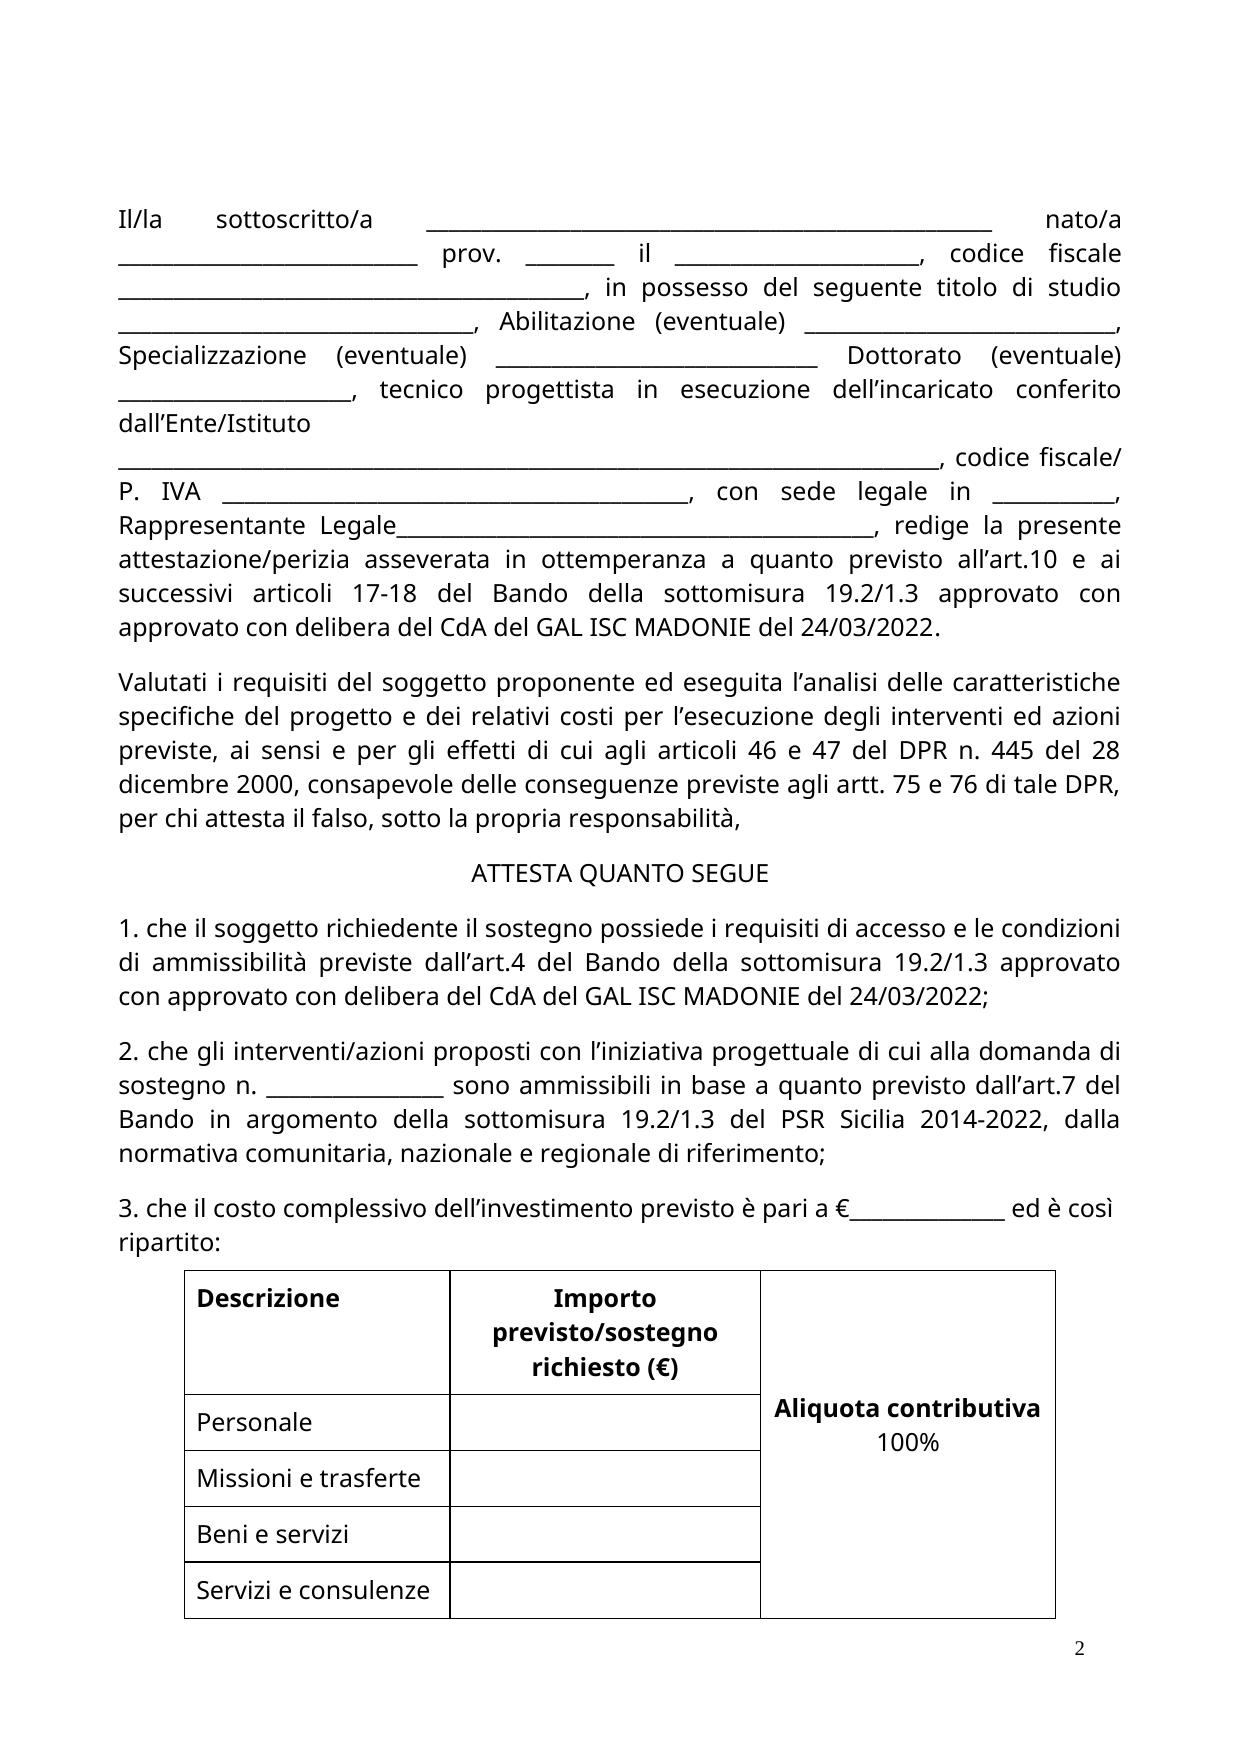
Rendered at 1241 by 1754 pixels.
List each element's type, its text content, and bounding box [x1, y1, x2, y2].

table_cell Missioni e trasferte [185, 1451, 449, 1506]
table_cell Servizi e consulenze [185, 1563, 449, 1617]
text 3. che il costo complessivo dell’investimento previsto è pari a €______________ ed è così ripartito: [118, 1191, 1122, 1259]
text 1. che il soggetto richiedente il sostegno possiede i requisiti di accesso e le condizioni di ammissibilità previste dall’art.4 del Bando della sottomisura 19.2/1.3 approvato con approvato con delibera del CdA del GAL ISC MADONIE del 24/03/2022; [118, 911, 1122, 1013]
table_header Aliquota contributiva 100% [761, 1271, 1055, 1617]
table_header Descrizione [185, 1271, 449, 1394]
table_header Importo previsto/sostegno richiesto (€) [451, 1271, 760, 1394]
table_cell Beni e servizi [185, 1507, 449, 1561]
text 2. che gli interventi/azioni proposti con l’iniziativa progettuale di cui alla domanda di sostegno n. ________________ sono ammissibili in base a quanto previsto dall’art.7 del Bando in argomento della sottomisura 19.2/1.3 del PSR Sicilia 2014-2022, dalla normativa comunitaria, nazionale e regionale di riferimento; [118, 1034, 1122, 1170]
table_cell [451, 1395, 760, 1449]
text ATTESTA QUANTO SEGUE [118, 856, 1122, 890]
table_cell [451, 1451, 760, 1506]
table_cell [451, 1563, 760, 1617]
text Valutati i requisiti del soggetto proponente ed eseguita l’analisi delle caratteristiche specifiche del progetto e dei relativi costi per l’esecuzione degli interventi ed azioni previste, ai sensi e per gli effetti di cui agli articoli 46 e 47 del DPR n. 445 del 28 dicembre 2000, consapevole delle conseguenze previste agli artt. 75 e 76 di tale DPR, per chi attesta il falso, sotto la propria responsabilità, [118, 665, 1122, 835]
text Il/la sottoscritto/a ___________________________________________________ nato/a ___________________________ prov. ________ il ______________________, codice fiscale __________________________________________, in possesso del seguente titolo di studio ________________________________, Abilitazione (eventuale) ____________________________, Specializzazione (eventuale) _____________________________ Dottorato (eventuale) _____________________, tecnico progettista in esecuzione dell’incaricato conferito dall’Ente/Istituto __________________________________________________________________________, codice fiscale/ P. IVA __________________________________________, con sede legale in ___________, Rappresentante Legale___________________________________________, redige la presente attestazione/perizia asseverata in ottemperanza a quanto previsto all’art.10 e ai successivi articoli 17-18 del Bando della sottomisura 19.2/1.3 approvato con approvato con delibera del CdA del GAL ISC MADONIE del 24/03/2022. [118, 201, 1122, 644]
table_cell Personale [185, 1395, 449, 1449]
table_cell [451, 1507, 760, 1561]
